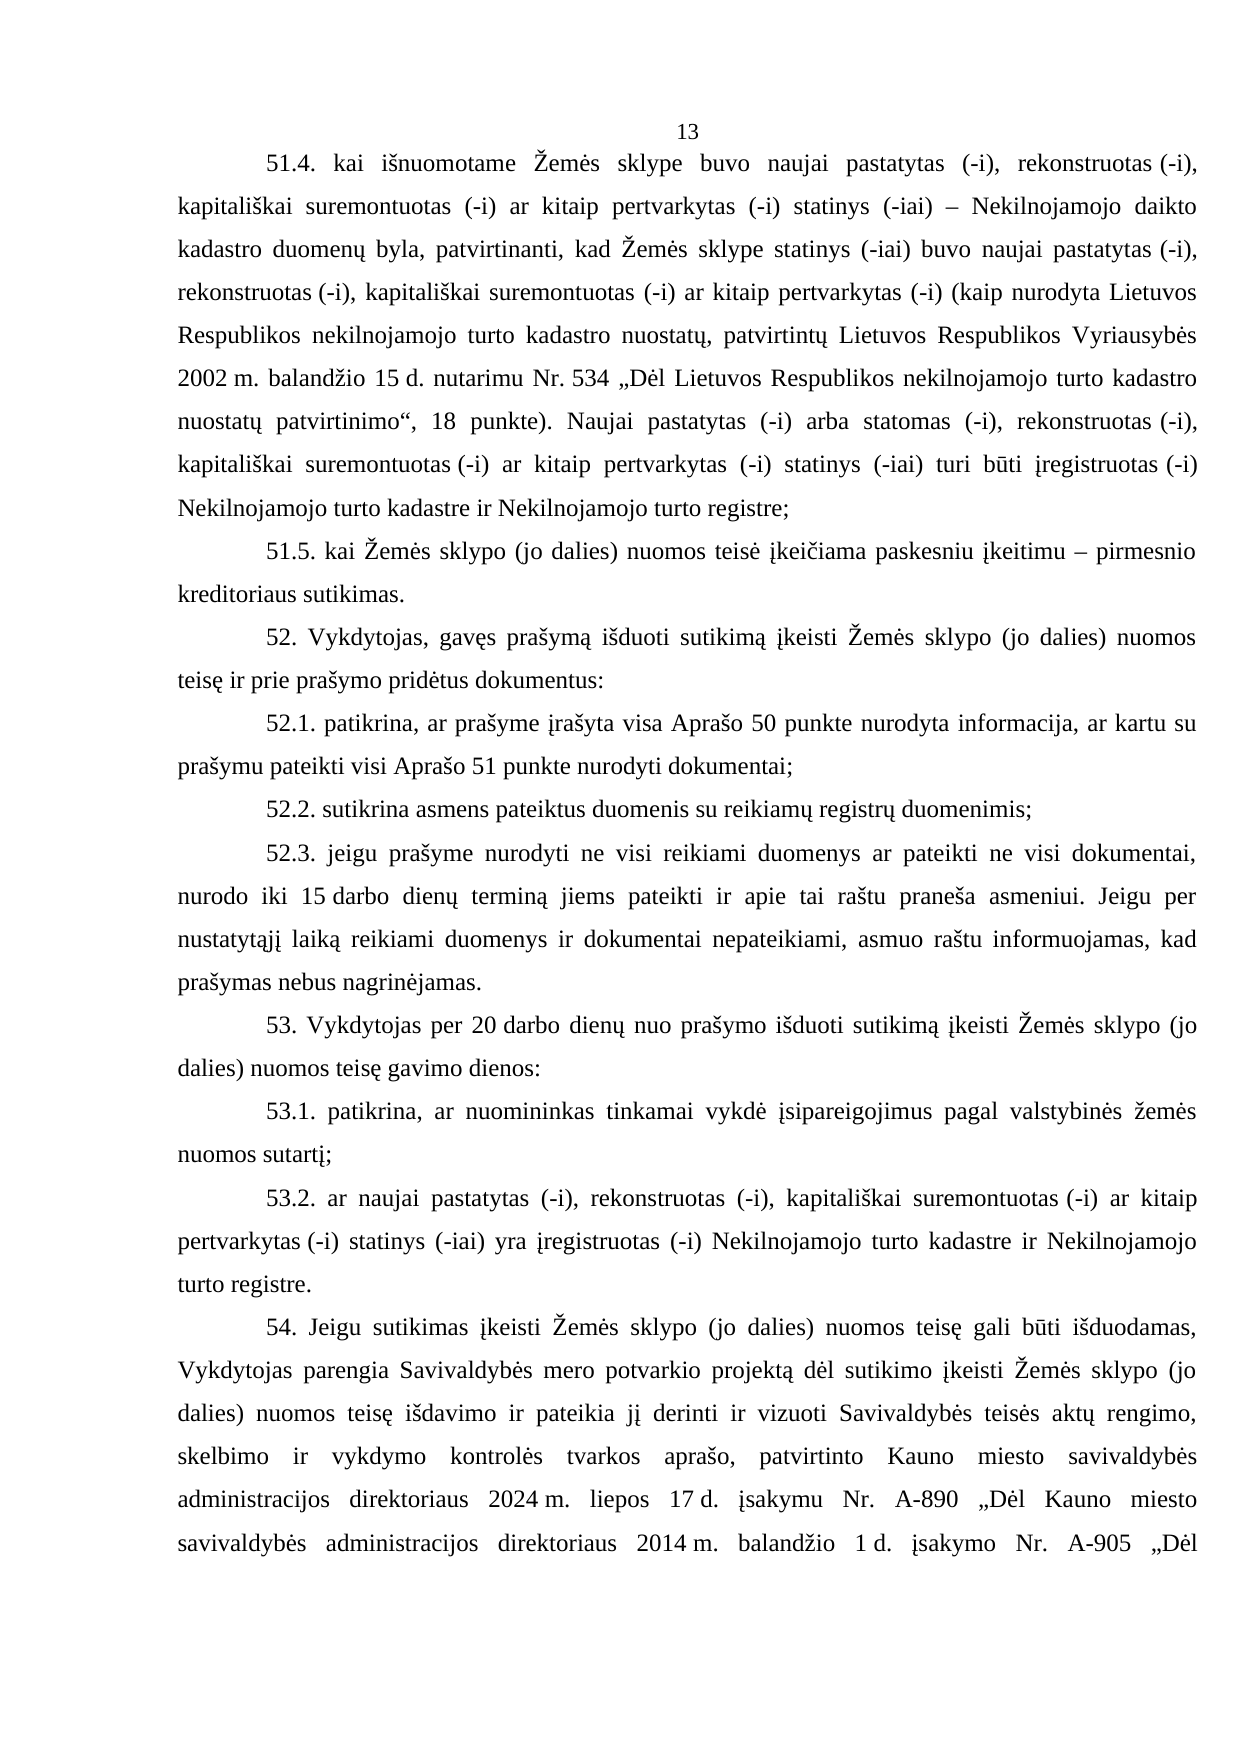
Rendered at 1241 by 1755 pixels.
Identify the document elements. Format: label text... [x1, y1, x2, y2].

text 51.5. kai Žemės sklypo (jo dalies) nuomos teisė įkeičiama paskesniu įkeitimu – pirmesnio kreditoriaus sutikimas. [177, 536, 1198, 608]
text 52.1. patikrina, ar prašyme įrašyta visa Aprašo 50 punkte nurodyta informacija, ar kartu su prašymu pateikti visi Aprašo 51 punkte nurodyti dokumentai; [177, 708, 1198, 780]
text 54. Jeigu sutikimas įkeisti Žemės sklypo (jo dalies) nuomos teisę gali būti išduodamas, Vykdytojas parengia Savivaldybės mero potvarkio projektą dėl sutikimo įkeisti Žemės sklypo (jo dalies) nuomos teisę išdavimo ir pateikia jį derinti ir vizuoti Savivaldybės teisės aktų rengimo, skelbimo ir vykdymo kontrolės tvarkos aprašo, patvirtinto Kauno miesto savivaldybės administracijos direktoriaus 2024 m. liepos 17 d. įsakymu Nr. A-890 „Dėl Kauno miesto savivaldybės administracijos direktoriaus 2014 m. balandžio 1 d. įsakymo Nr. A-905 „Dėl [177, 1312, 1198, 1556]
text 53.1. patikrina, ar nuomininkas tinkamai vykdė įsipareigojimus pagal valstybinės žemės nuomos sutartį; [177, 1096, 1198, 1168]
text 51.4. kai išnuomotame Žemės sklype buvo naujai pastatytas (-i), rekonstruotas (-i), kapitališkai suremontuotas (-i) ar kitaip pertvarkytas (-i) statinys (-iai) – Nekilnojamojo daikto kadastro duomenų byla, patvirtinanti, kad Žemės sklype statinys (-iai) buvo naujai pastatytas (-i), rekonstruotas (-i), kapitališkai suremontuotas (-i) ar kitaip pertvarkytas (-i) (kaip nurodyta Lietuvos Respublikos nekilnojamojo turto kadastro nuostatų, patvirtintų Lietuvos Respublikos Vyriausybės 2002 m. balandžio 15 d. nutarimu Nr. 534 „Dėl Lietuvos Respublikos nekilnojamojo turto kadastro nuostatų patvirtinimo“, 18 punkte). Naujai pastatytas (-i) arba statomas (-i), rekonstruotas (-i), kapitališkai suremontuotas (-i) ar kitaip pertvarkytas (-i) statinys (-iai) turi būti įregistruotas (-i) Nekilnojamojo turto kadastre ir Nekilnojamojo turto registre; [177, 148, 1198, 521]
text 53.2. ar naujai pastatytas (-i), rekonstruotas (-i), kapitališkai suremontuotas (-i) ar kitaip pertvarkytas (-i) statinys (-iai) yra įregistruotas (-i) Nekilnojamojo turto kadastre ir Nekilnojamojo turto registre. [177, 1183, 1198, 1298]
text 52.2. sutikrina asmens pateiktus duomenis su reikiamų registrų duomenimis; [177, 794, 1198, 823]
text 52.3. jeigu prašyme nurodyti ne visi reikiami duomenys ar pateikti ne visi dokumentai, nurodo iki 15 darbo dienų terminą jiems pateikti ir apie tai raštu praneša asmeniui. Jeigu per nustatytąjį laiką reikiami duomenys ir dokumentai nepateikiami, asmuo raštu informuojamas, kad prašymas nebus nagrinėjamas. [177, 838, 1198, 996]
text 52. Vykdytojas, gavęs prašymą išduoti sutikimą įkeisti Žemės sklypo (jo dalies) nuomos teisę ir prie prašymo pridėtus dokumentus: [177, 622, 1198, 694]
text 53. Vykdytojas per 20 darbo dienų nuo prašymo išduoti sutikimą įkeisti Žemės sklypo (jo dalies) nuomos teisę gavimo dienos: [177, 1010, 1198, 1082]
